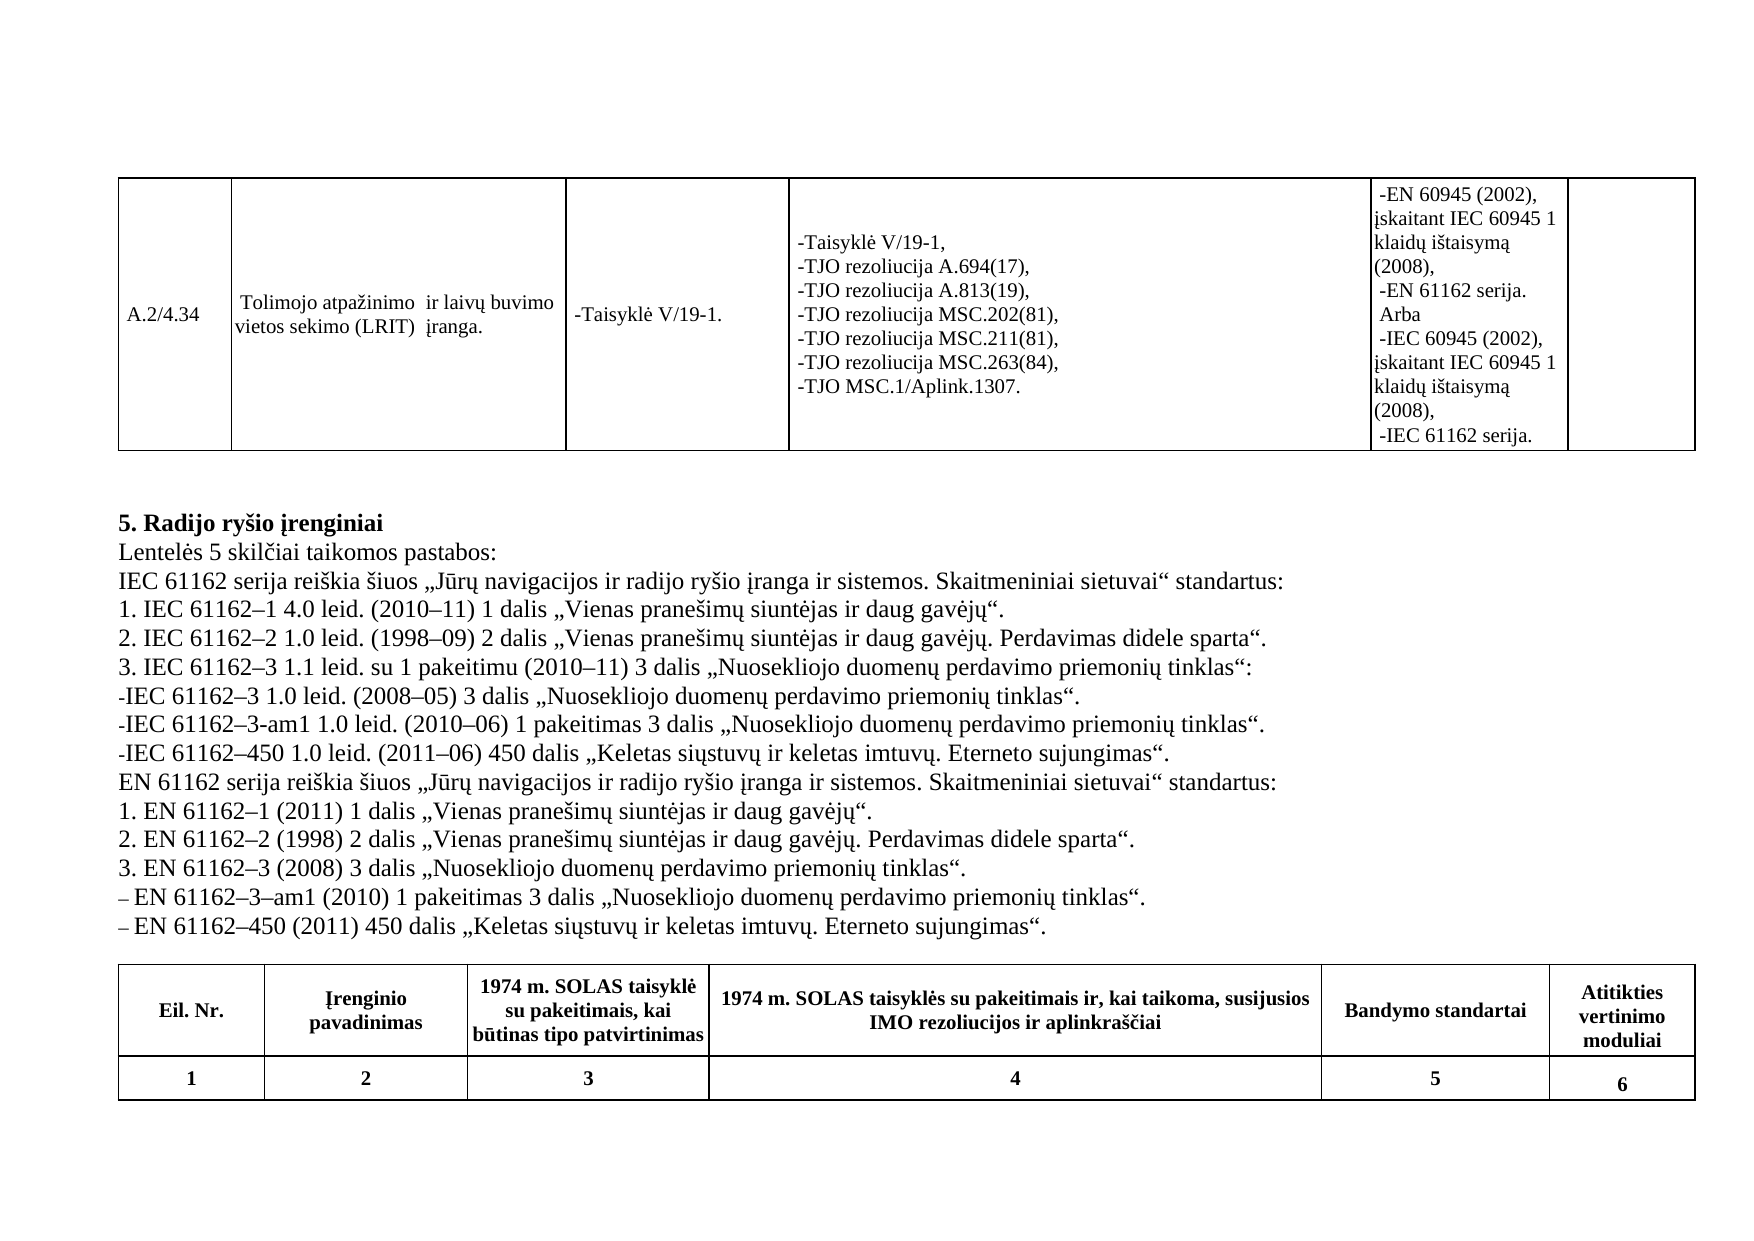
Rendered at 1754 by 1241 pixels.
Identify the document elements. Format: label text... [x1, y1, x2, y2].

table_cell 4 [710, 1057, 1321, 1099]
table_cell 1 [119, 1057, 264, 1099]
table_header Bandymo standartai [1322, 965, 1549, 1055]
table_cell 3 [468, 1057, 708, 1099]
table_cell -EN 60945 (2002), įskaitant IEC 60945 1 klaidų ištaisymą (2008), -EN 61162 serija. Arba -IEC 60945 (2002), įskaitant IEC 60945 1 klaidų ištaisymą (2008), -IEC 61162 serija. [1372, 179, 1567, 450]
text 3. EN 61162–3 (2008) 3 dalis „Nuosekliojo duomenų perdavimo priemonių tinklas“. [118, 853, 1695, 882]
table_cell [1569, 179, 1694, 450]
text 1. IEC 61162–1 4.0 leid. (2010–11) 1 dalis „Vienas pranešimų siuntėjas ir daug gavėjų“. [118, 594, 1695, 623]
table_cell 2 [265, 1057, 467, 1099]
table_header Įrenginio pavadinimas [265, 965, 467, 1055]
text – EN 61162–450 (2011) 450 dalis „Keletas siųstuvų ir keletas imtuvų. Eterneto sujungimas“. [118, 911, 1695, 939]
text – EN 61162–3–am1 (2010) 1 pakeitimas 3 dalis „Nuosekliojo duomenų perdavimo priemonių tinklas“. [118, 882, 1695, 911]
table_header Atitikties vertinimo moduliai [1550, 965, 1694, 1055]
text 3. IEC 61162–3 1.1 leid. su 1 pakeitimu (2010–11) 3 dalis „Nuosekliojo duomenų perdavimo priemonių tinklas“: [118, 652, 1695, 681]
table_cell Tolimojo atpažinimo ir laivų buvimo vietos sekimo (LRIT) įranga. [232, 179, 565, 450]
table_header Eil. Nr. [119, 965, 264, 1055]
text 2. EN 61162–2 (1998) 2 dalis „Vienas pranešimų siuntėjas ir daug gavėjų. Perdavimas didele sparta“. [118, 824, 1695, 853]
table_cell 5 [1322, 1057, 1549, 1099]
text 1. EN 61162–1 (2011) 1 dalis „Vienas pranešimų siuntėjas ir daug gavėjų“. [118, 796, 1695, 824]
text Lentelės 5 skilčiai taikomos pastabos: [118, 537, 1695, 566]
text -IEC 61162–3 1.0 leid. (2008–05) 3 dalis „Nuosekliojo duomenų perdavimo priemonių tinklas“. [118, 681, 1695, 709]
text EN 61162 serija reiškia šiuos „Jūrų navigacijos ir radijo ryšio įranga ir sistemos. Skaitmeniniai sietuvai“ standartus: [118, 767, 1695, 796]
text 5. Radijo ryšio įrenginiai [118, 508, 1695, 537]
table_cell -Taisyklė V/19-1. [567, 179, 788, 450]
table_header 1974 m. SOLAS taisyklės su pakeitimais ir, kai taikoma, susijusios IMO rezoliucijos ir aplinkraščiai [710, 965, 1321, 1055]
table_cell 6 [1550, 1057, 1694, 1099]
table_header 1974 m. SOLAS taisyklė su pakeitimais, kai būtinas tipo patvirtinimas [468, 965, 708, 1055]
text IEC 61162 serija reiškia šiuos „Jūrų navigacijos ir radijo ryšio įranga ir sistemos. Skaitmeniniai sietuvai“ standartus: [118, 566, 1695, 594]
table_cell A.2/4.34 [119, 179, 231, 450]
text -IEC 61162–3-am1 1.0 leid. (2010–06) 1 pakeitimas 3 dalis „Nuosekliojo duomenų perdavimo priemonių tinklas“. [118, 709, 1695, 738]
text -IEC 61162–450 1.0 leid. (2011–06) 450 dalis „Keletas siųstuvų ir keletas imtuvų. Eterneto sujungimas“. [118, 738, 1695, 767]
table_cell -Taisyklė V/19-1, -TJO rezoliucija A.694(17), -TJO rezoliucija A.813(19), -TJO rezoliucija MSC.202(81), -TJO rezoliucija MSC.211(81), -TJO rezoliucija MSC.263(84), -TJO MSC.1/Aplink.1307. [790, 179, 1370, 450]
text 2. IEC 61162–2 1.0 leid. (1998–09) 2 dalis „Vienas pranešimų siuntėjas ir daug gavėjų. Perdavimas didele sparta“. [118, 623, 1695, 652]
